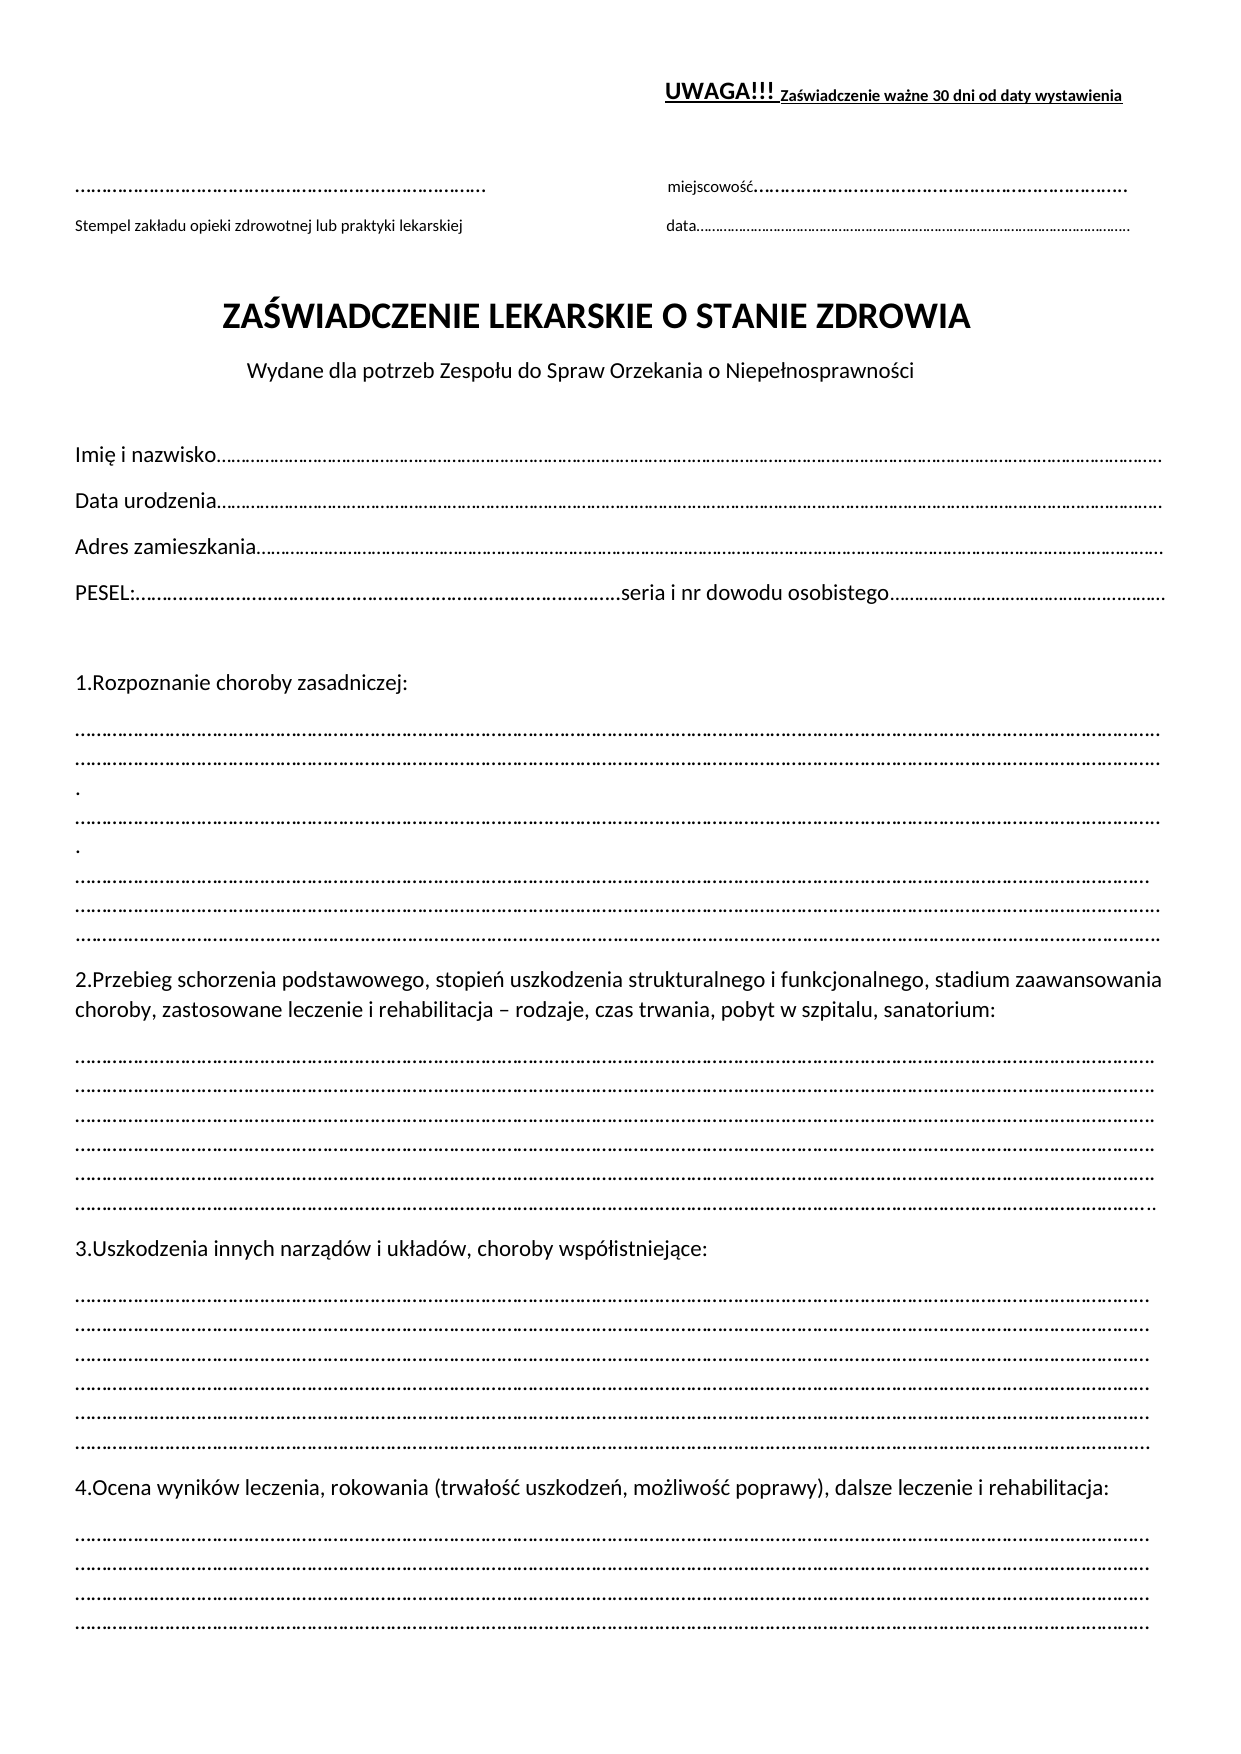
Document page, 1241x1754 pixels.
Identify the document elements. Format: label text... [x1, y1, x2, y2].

text ZAŚWIADCZENIE LEKARSKIE O STANIE ZDROWIA [149, 292, 1165, 337]
text 2.Przebieg schorzenia podstawowego, stopień uszkodzenia strukturalnego i funkcjonalnego, stadium zaawansowania choroby, zastosowane leczenie i rehabilitacja – rodzaje, czas trwania, pobyt w szpitalu, sanatorium: [75, 966, 1165, 1023]
text ……………………………………………………………………………………………………………………………………………………………………………………………………………………………………………………………………………………………………………………………………………………………………………………………………………………………………………………………………………………………………………………………………………………………………………………………………………………………………………………………………………………………………………………………………………………………………………………………………………………………………………………………………………………………………………………………………………………………………………………………………………………………………………………………………………………………………………………………... [75, 1280, 1165, 1455]
text UWAGA!!! Zaświadczenie ważne 30 dni od daty wystawienia [75, 75, 1165, 106]
text …………………………………………………………………………………………………………………………………………………………………………………….…………………………………………………………………………………………………………………………………………………………………………………….…………………………………………………………………………………………………………………………………………………………………………………….…………………………………………………………………………………………………………………………………………………………………………………….…………………………………………………………………………………………………………………………………………………………………………………….………………………………………………………………………………………………………………………………………………………………………………….... [75, 1041, 1165, 1216]
text …………………………………………………………………………………………………………………………………………………………………………………………………………………………………………………………………………………………………………………………………………………………………………………………………………………………………………………………………………………………………………………………………………………………………………………………………………………………………………………………………………………………………………………………………………………… [75, 1519, 1165, 1635]
text Wydane dla potrzeb Zespołu do Spraw Orzekania o Niepełnosprawności [75, 356, 1165, 384]
text 3.Uszkodzenia innych narządów i układów, choroby współistniejące: [75, 1234, 1165, 1262]
text ……………………………………………………………………………………………………………………………………………………………………………………..……………………………………………………………………………………………………………………………………………………………………………………...……………………………………………………………………………………………………………………………………………………………………………………...…………………………………………………………………………………………………………………………………………………………………………………………………………………………………………………………………………………………………………………………………………………………………………...……………………………………………………………………………………………………………………………………………………………………………………. [75, 714, 1165, 947]
text 1.Rozpoznanie choroby zasadniczej: [75, 668, 1165, 696]
text Adres zamieszkania……………………………………………………………………………………………………………………………………………………………………… [75, 532, 1165, 560]
text Imię i nazwisko…………………………………………………………………………………………………………………………………………………………………………….. [75, 440, 1165, 468]
text 4.Ocena wyników leczenia, rokowania (trwałość uszkodzeń, możliwość poprawy), dalsze leczenie i rehabilitacja: [75, 1473, 1165, 1501]
text …………………………………………………………………… miejscowość…………………………………………………………….. [75, 170, 1165, 198]
text PESEL:………………………………………………………………………………..seria i nr dowodu osobistego………………………………………...……… [75, 578, 1165, 606]
text Data urodzenia…………………………………………………………………………………………………………………………………………………………………………….. [75, 486, 1165, 514]
text Stempel zakładu opieki zdrowotnej lub praktyki lekarskiej data………………………………………………………………………………………………….. [75, 216, 1165, 236]
